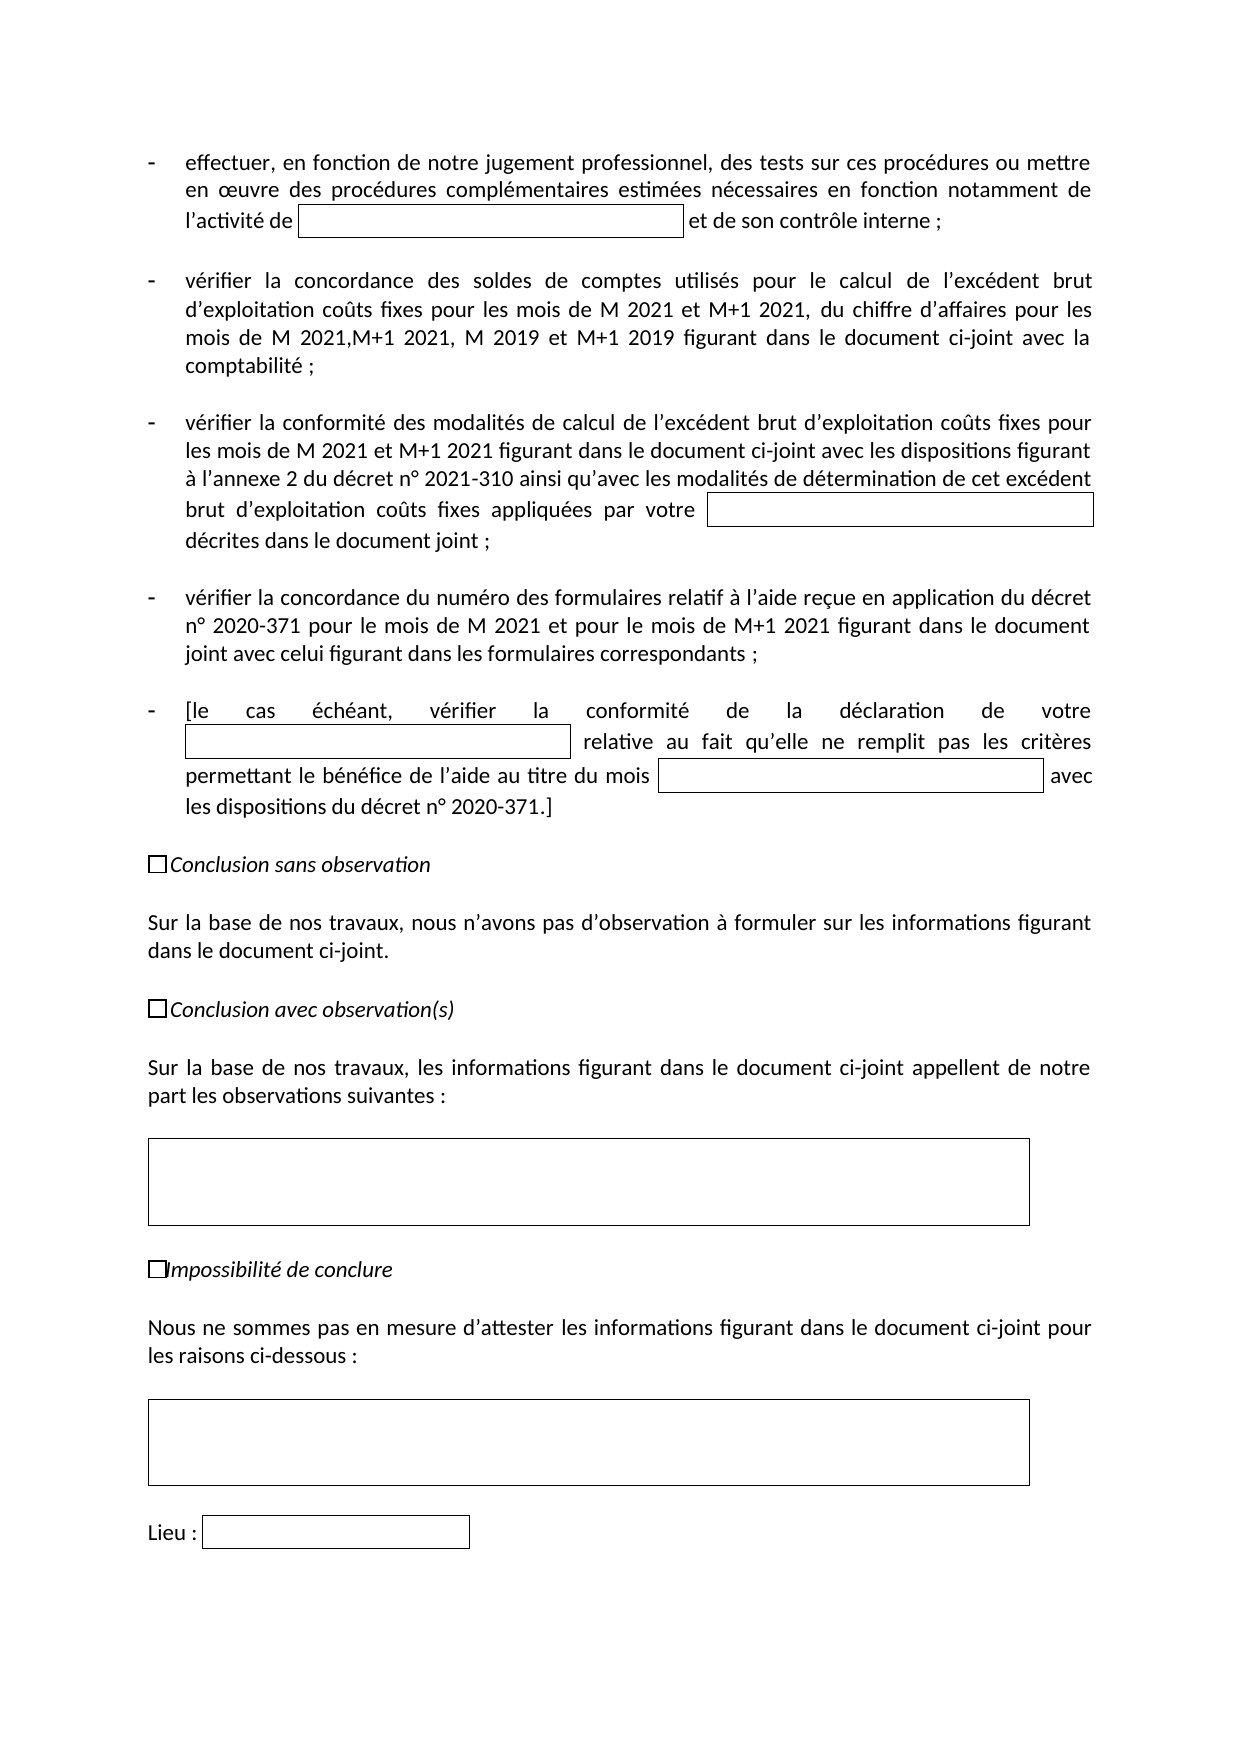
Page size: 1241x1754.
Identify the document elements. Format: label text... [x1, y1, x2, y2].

text Impossibilité de conclure [165, 1254, 1093, 1284]
text Lieu : [148, 1515, 202, 1548]
list vérifier la conformité des modalités de calcul de l’excédent brut d’exploitation coûts fixes pour les mois de M 2021 et M+1 2021 figurant dans le document ci-joint avec les dispositions figurant à l’annexe 2 du décret n° 2021-310 ainsi qu’avec les modalités de détermination de cet excédent brut d’exploitation coûts fixes appliquées par votre décrites dans le document joint ; [148, 408, 1093, 554]
text Sur la base de nos travaux, nous n’avons pas d’observation à formuler sur les informations figurant dans le document ci-joint. [148, 908, 1093, 964]
text Nous ne sommes pas en mesure d’attester les informations figurant dans le document ci-joint pour les raisons ci-dessous : [148, 1313, 1093, 1369]
list vérifier la concordance du numéro des formulaires relatif à l’aide reçue en application du décret n° 2020-371 pour le mois de M 2021 et pour le mois de M+1 2021 figurant dans le document joint avec celui figurant dans les formulaires correspondants ; [148, 583, 1093, 667]
list [le cas échéant, vérifier la conformité de la déclaration de votre relative au fait qu’elle ne remplit pas les critères permettant le bénéfice de l’aide au titre du mois avec les dispositions du décret n° 2020-371.] [148, 696, 1093, 820]
list effectuer, en fonction de notre jugement professionnel, des tests sur ces procédures ou mettre en œuvre des procédures complémentaires estimées nécessaires en fonction notamment de l’activité de et de son contrôle interne ; [148, 148, 1093, 237]
text Conclusion sans observation [165, 849, 1093, 879]
list vérifier la concordance des soldes de comptes utilisés pour le calcul de l’excédent brut d’exploitation coûts fixes pour les mois de M 2021 et M+1 2021, du chiffre d’affaires pour les mois de M 2021,M+1 2021, M 2019 et M+1 2019 figurant dans le document ci-joint avec la comptabilité ; [148, 267, 1093, 379]
text Conclusion avec observation(s) [165, 994, 1093, 1024]
text Sur la base de nos travaux, les informations figurant dans le document ci-joint appellent de notre part les observations suivantes : [148, 1053, 1093, 1109]
text [470, 1515, 1093, 1548]
